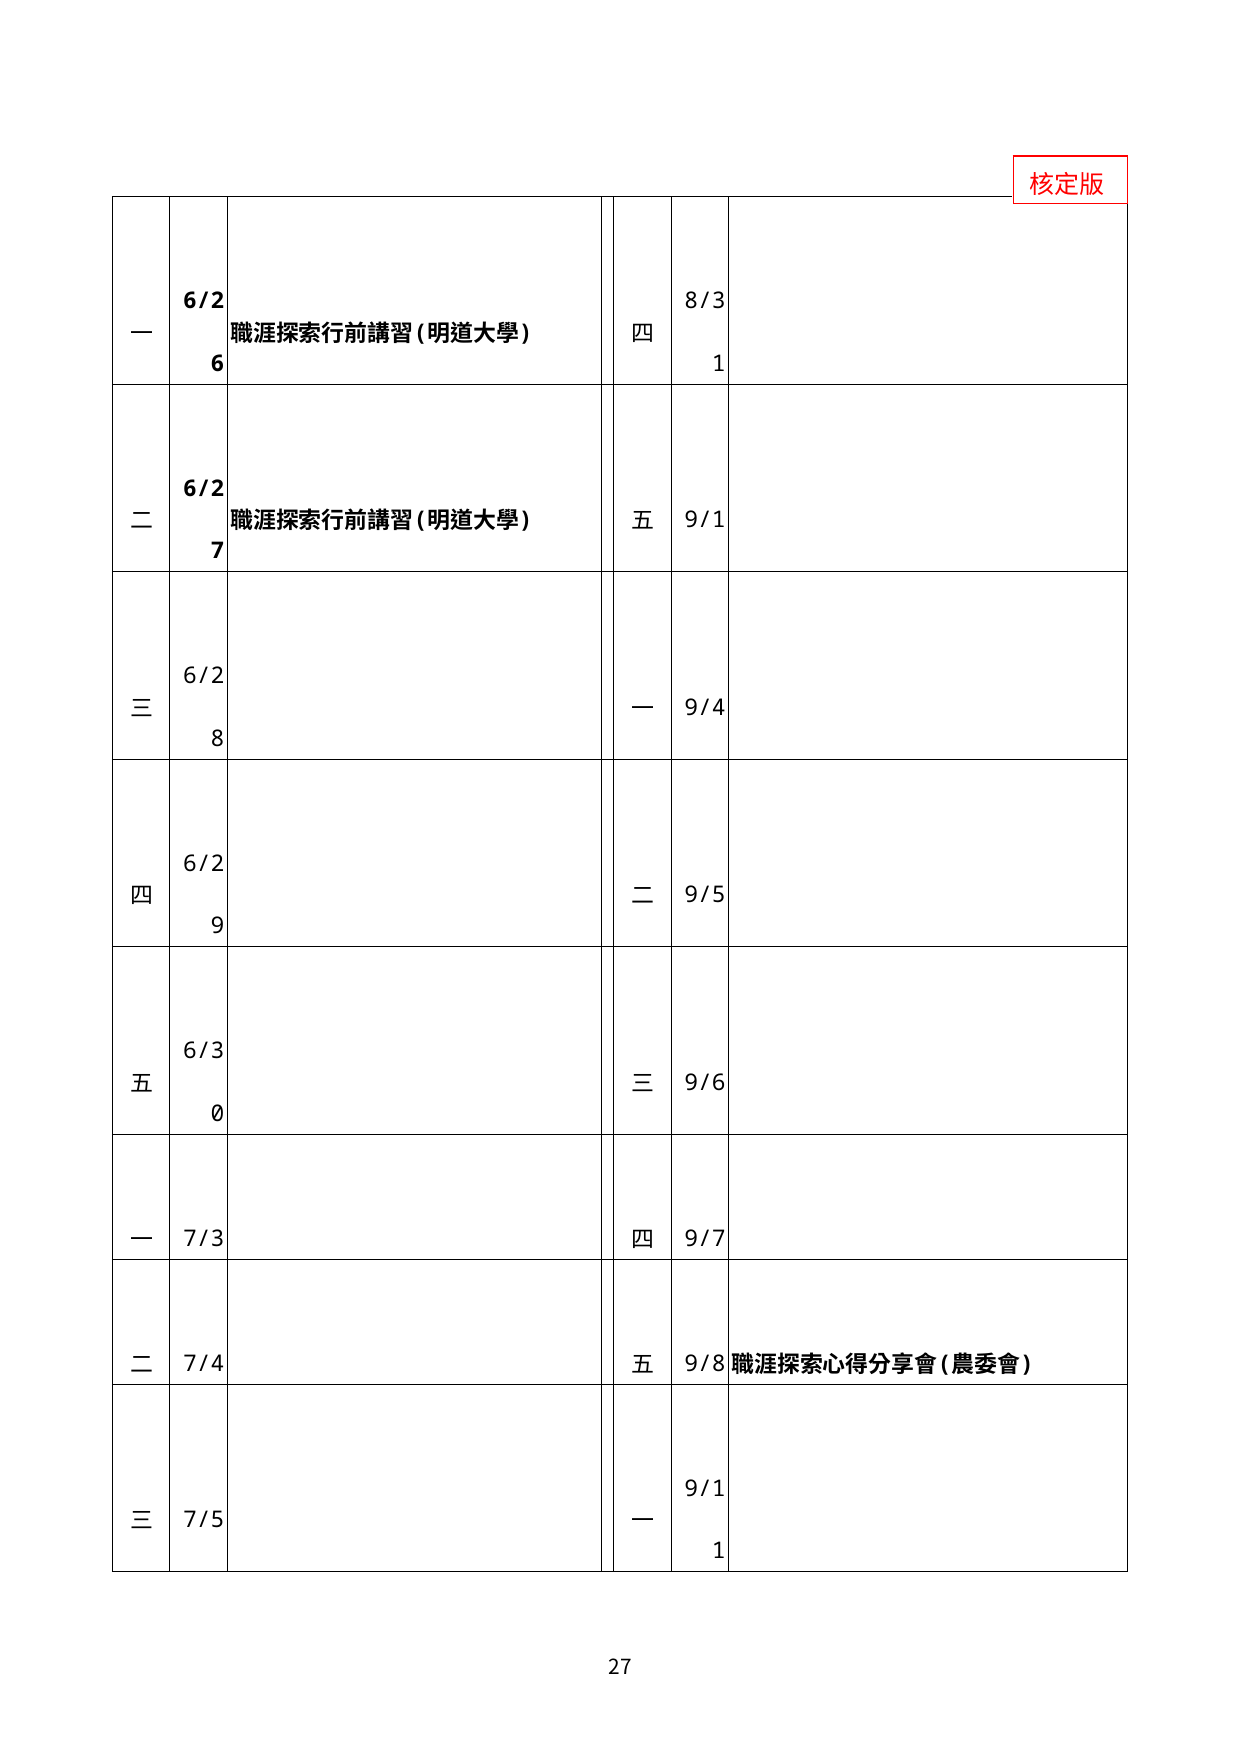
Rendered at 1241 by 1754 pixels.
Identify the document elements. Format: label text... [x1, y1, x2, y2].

table_cell [729, 1135, 1127, 1258]
table_cell 7/4 [170, 1260, 227, 1383]
table_cell 三 [113, 1385, 169, 1571]
table_cell [602, 385, 613, 571]
table_cell [602, 947, 613, 1133]
table_cell 一 [614, 572, 671, 758]
table_cell 一 [113, 197, 169, 383]
table_cell 職涯探索心得分享會(農委會) [729, 1260, 1127, 1383]
table_cell 9/4 [672, 572, 728, 758]
table_cell 9/7 [672, 1135, 728, 1258]
table_cell 9/8 [672, 1260, 728, 1383]
table_cell [729, 760, 1127, 946]
table_cell 6/28 [170, 572, 227, 758]
table_cell [228, 1260, 601, 1383]
table_cell [602, 572, 613, 758]
table_cell 9/5 [672, 760, 728, 946]
table_cell [228, 947, 601, 1133]
table_cell [729, 572, 1127, 758]
table_cell 五 [614, 1260, 671, 1383]
table_cell [228, 1385, 601, 1571]
table_cell 6/26 [170, 197, 227, 383]
table_cell [729, 947, 1127, 1133]
table_cell 6/29 [170, 760, 227, 946]
table_cell [602, 760, 613, 946]
table_cell [602, 197, 613, 383]
table_cell [729, 385, 1127, 571]
table_cell 二 [113, 385, 169, 571]
table_cell 三 [614, 947, 671, 1133]
table_cell 7/3 [170, 1135, 227, 1258]
table_cell [602, 1260, 613, 1383]
table_cell [228, 760, 601, 946]
table_cell 6/27 [170, 385, 227, 571]
table_cell 9/6 [672, 947, 728, 1133]
table_cell 五 [113, 947, 169, 1133]
table_cell 一 [113, 1135, 169, 1258]
table_cell 職涯探索行前講習(明道大學) [228, 385, 601, 571]
table_cell [602, 1135, 613, 1258]
table_cell 6/30 [170, 947, 227, 1133]
table_cell [228, 1135, 601, 1258]
table_cell 四 [113, 760, 169, 946]
table_cell [602, 1385, 613, 1571]
table_cell [729, 1385, 1127, 1571]
table_cell 職涯探索行前講習(明道大學) [228, 197, 601, 383]
table_cell 四 [614, 197, 671, 383]
table_cell 二 [113, 1260, 169, 1383]
table_cell 三 [113, 572, 169, 758]
table_cell 五 [614, 385, 671, 571]
table_cell [228, 572, 601, 758]
table_cell 7/5 [170, 1385, 227, 1571]
table_cell 一 [614, 1385, 671, 1571]
table_cell 四 [614, 1135, 671, 1258]
table_cell [729, 197, 1127, 383]
table_cell 8/31 [672, 197, 728, 383]
table_cell 二 [614, 760, 671, 946]
table_cell 9/11 [672, 1385, 728, 1571]
table_cell 9/1 [672, 385, 728, 571]
